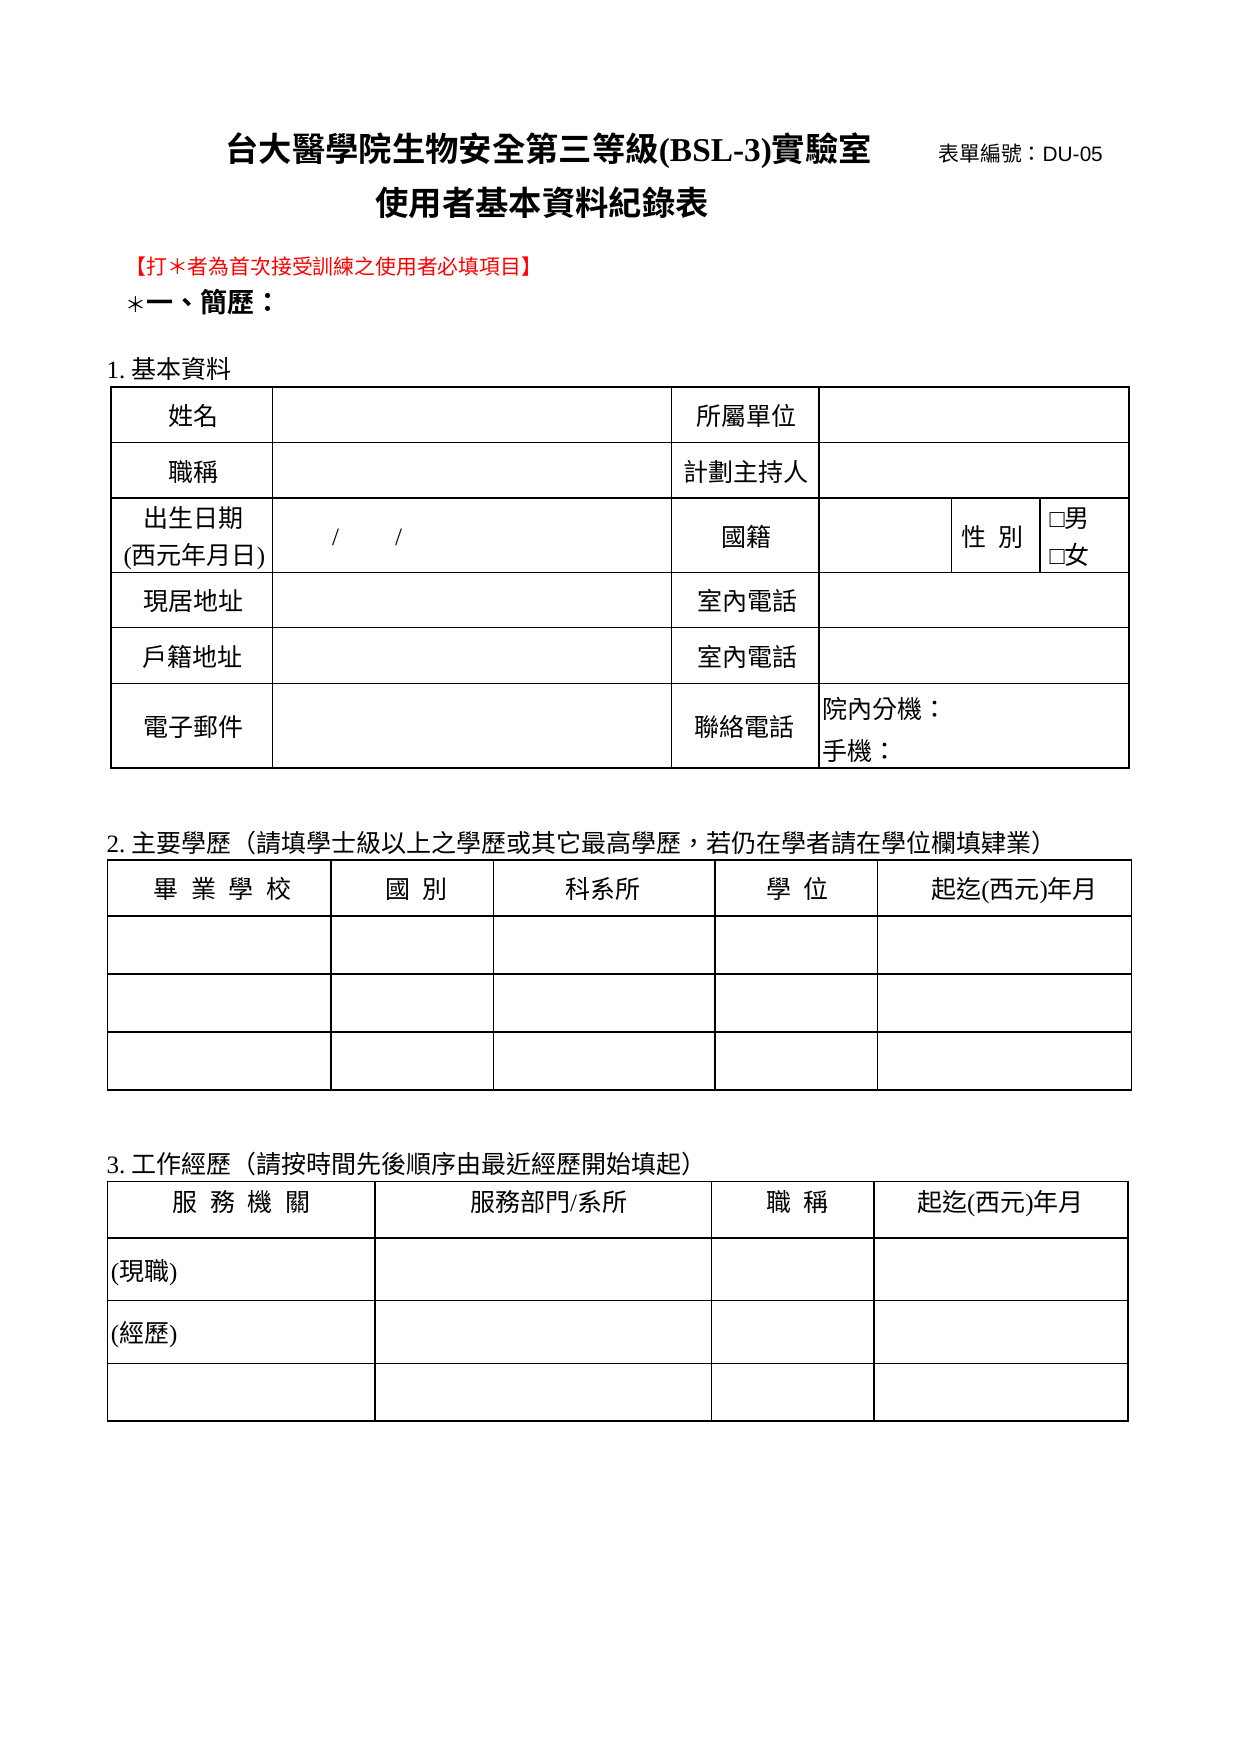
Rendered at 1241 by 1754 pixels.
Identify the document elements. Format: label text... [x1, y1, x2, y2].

text ＊一、簡歷： [125, 281, 1115, 320]
table_cell [716, 1033, 877, 1089]
table_header 起迄(西元)年月 [875, 1182, 1127, 1237]
text 1. 基本資料 [106, 350, 1112, 386]
table_cell [273, 573, 671, 627]
table_cell [273, 628, 671, 682]
table_cell [108, 1033, 330, 1089]
table_cell (經歷) [108, 1301, 374, 1363]
table_cell [332, 1033, 493, 1089]
table_cell 聯絡電話 [672, 684, 818, 767]
table_cell [376, 1301, 711, 1363]
table_cell [273, 443, 671, 497]
table_cell / / [273, 499, 671, 571]
table_cell [875, 1239, 1127, 1300]
table_header 姓名 [112, 388, 272, 442]
table_header 畢 業 學 校 [108, 861, 330, 915]
table_cell 性 別 [952, 499, 1039, 571]
table_cell [332, 975, 493, 1031]
table_cell [712, 1364, 873, 1420]
text 【打＊者為首次接受訓練之使用者必填項目】 [125, 251, 1115, 281]
table_cell (現職) [108, 1239, 374, 1300]
text 使用者基本資料紀錄表 [125, 172, 1115, 226]
table_cell [820, 443, 1128, 497]
table_cell [820, 573, 1128, 627]
table_cell [108, 1364, 374, 1420]
table_header [273, 388, 671, 442]
table_cell [878, 975, 1131, 1031]
table_cell 國籍 [672, 499, 818, 571]
table_cell 計劃主持人 [672, 443, 818, 497]
table_header 國 別 [332, 861, 493, 915]
table_cell 出生日期 (西元年月日) [112, 499, 272, 571]
table_header 服 務 機 關 [108, 1182, 374, 1237]
table_cell [494, 917, 714, 973]
table_header 起迄(西元)年月 [878, 861, 1131, 915]
table_cell [875, 1301, 1127, 1363]
table_header [820, 388, 1128, 442]
table_cell [878, 1033, 1131, 1089]
table_header 職 稱 [712, 1182, 873, 1237]
table_cell [273, 684, 671, 767]
table_header 所屬單位 [672, 388, 818, 442]
table_cell [108, 975, 330, 1031]
table_cell 現居地址 [112, 573, 272, 627]
table_cell [716, 975, 877, 1031]
table_cell 院內分機： 手機： [820, 684, 1128, 767]
table_cell [712, 1239, 873, 1300]
table_cell [716, 917, 877, 973]
table_header 學 位 [716, 861, 877, 915]
table_cell [376, 1239, 711, 1300]
table_cell 室內電話 [672, 573, 818, 627]
text 台大醫學院生物安全第三等級(BSL-3)實驗室 表單編號：DU-05 [125, 118, 1115, 172]
table_header 科系所 [494, 861, 714, 915]
table_cell □男 □女 [1041, 499, 1128, 571]
table_cell 職稱 [112, 443, 272, 497]
text 2. 主要學歷（請填學士級以上之學歷或其它最高學歷，若仍在學者請在學位欄填肄業） [106, 823, 1138, 859]
text 3. 工作經歷（請按時間先後順序由最近經歷開始填起） [106, 1144, 1138, 1181]
table_cell [494, 975, 714, 1031]
table_cell [875, 1364, 1127, 1420]
table_cell [820, 628, 1128, 682]
table_cell [108, 917, 330, 973]
table_cell [376, 1364, 711, 1420]
table_cell [878, 917, 1131, 973]
table_cell [494, 1033, 714, 1089]
table_cell [820, 499, 951, 571]
table_cell 室內電話 [672, 628, 818, 682]
table_cell 戶籍地址 [112, 628, 272, 682]
table_header 服務部門/系所 [376, 1182, 711, 1237]
table_cell [332, 917, 493, 973]
table_cell 電子郵件 [112, 684, 272, 767]
table_cell [712, 1301, 873, 1363]
